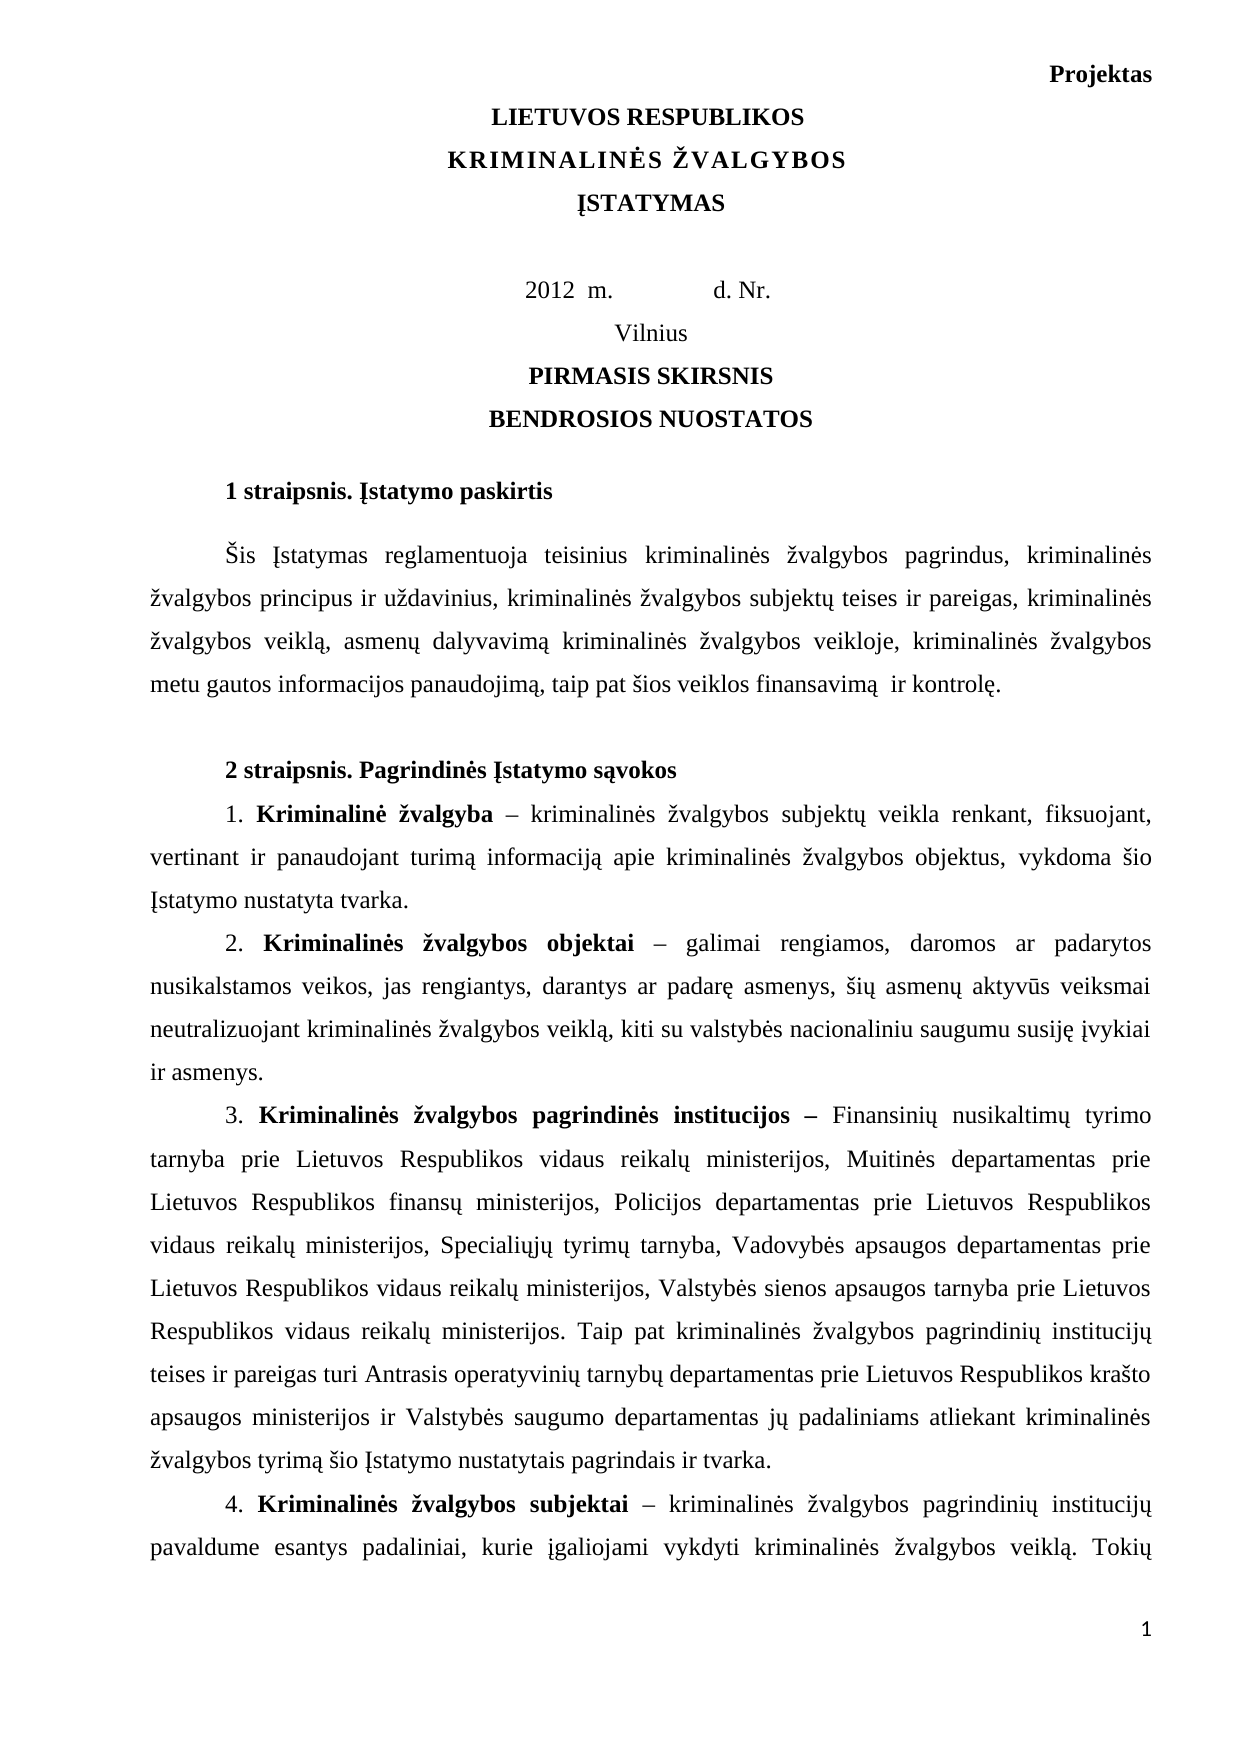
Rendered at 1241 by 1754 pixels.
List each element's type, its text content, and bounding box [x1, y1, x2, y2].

text 1. Kriminalinė žvalgyba – kriminalinės žvalgybos subjektų veikla renkant, fiksuojant, vertinant ir panaudojant turimą informaciją apie kriminalinės žvalgybos objektus, vykdoma šio Įstatymo nustatyta tvarka. [150, 799, 1152, 914]
text Šis Įstatymas reglamentuoja teisinius kriminalinės žvalgybos pagrindus, kriminalinės žvalgybos principus ir uždavinius, kriminalinės žvalgybos subjektų teises ir pareigas, kriminalinės žvalgybos veiklą, asmenų dalyvavimą kriminalinės žvalgybos veikloje, kriminalinės žvalgybos metu gautos informacijos panaudojimą, taip pat šios veiklos finansavimą ir kontrolę. [150, 540, 1152, 698]
text 4. Kriminalinės žvalgybos subjektai – kriminalinės žvalgybos pagrindinių institucijų pavaldume esantys padaliniai, kurie įgaliojami vykdyti kriminalinės žvalgybos veiklą. Tokių [150, 1489, 1152, 1561]
text KRIMINALINĖS ŽVALGYBOS [150, 145, 1152, 174]
text 2012 m. d. Nr. [150, 275, 1152, 303]
text 3. Kriminalinės žvalgybos pagrindinės institucijos – Finansinių nusikaltimų tyrimo tarnyba prie Lietuvos Respublikos vidaus reikalų ministerijos, Muitinės departamentas prie Lietuvos Respublikos finansų ministerijos, Policijos departamentas prie Lietuvos Respublikos vidaus reikalų ministerijos, Specialiųjų tyrimų tarnyba, Vadovybės apsaugos departamentas prie Lietuvos Respublikos vidaus reikalų ministerijos, Valstybės sienos apsaugos tarnyba prie Lietuvos Respublikos vidaus reikalų ministerijos. Taip pat kriminalinės žvalgybos pagrindinių institucijų teises ir pareigas turi Antrasis operatyvinių tarnybų departamentas prie Lietuvos Respublikos krašto apsaugos ministerijos ir Valstybės saugumo departamentas jų padaliniams atliekant kriminalinės žvalgybos tyrimą šio Įstatymo nustatytais pagrindais ir tvarka. [150, 1101, 1152, 1474]
text ĮSTATYMAS [150, 188, 1152, 217]
text PIRMASIS SKIRSNIS [150, 361, 1152, 390]
text Vilnius [150, 318, 1152, 347]
text 1 straipsnis. Įstatymo paskirtis [150, 476, 1152, 505]
text BENDROSIOS NUOSTATOS [150, 404, 1152, 433]
text 2 straipsnis. Pagrindinės Įstatymo sąvokos [150, 756, 1152, 784]
text 2. Kriminalinės žvalgybos objektai – galimai rengiamos, daromos ar padarytos nusikalstamos veikos, jas rengiantys, darantys ar padarę asmenys, šių asmenų aktyvūs veiksmai neutralizuojant kriminalinės žvalgybos veiklą, kiti su valstybės nacionaliniu saugumu susiję įvykiai ir asmenys. [150, 928, 1152, 1086]
text LIETUVOS RESPUBLIKOS [150, 102, 1152, 131]
text Projektas [150, 59, 1152, 88]
